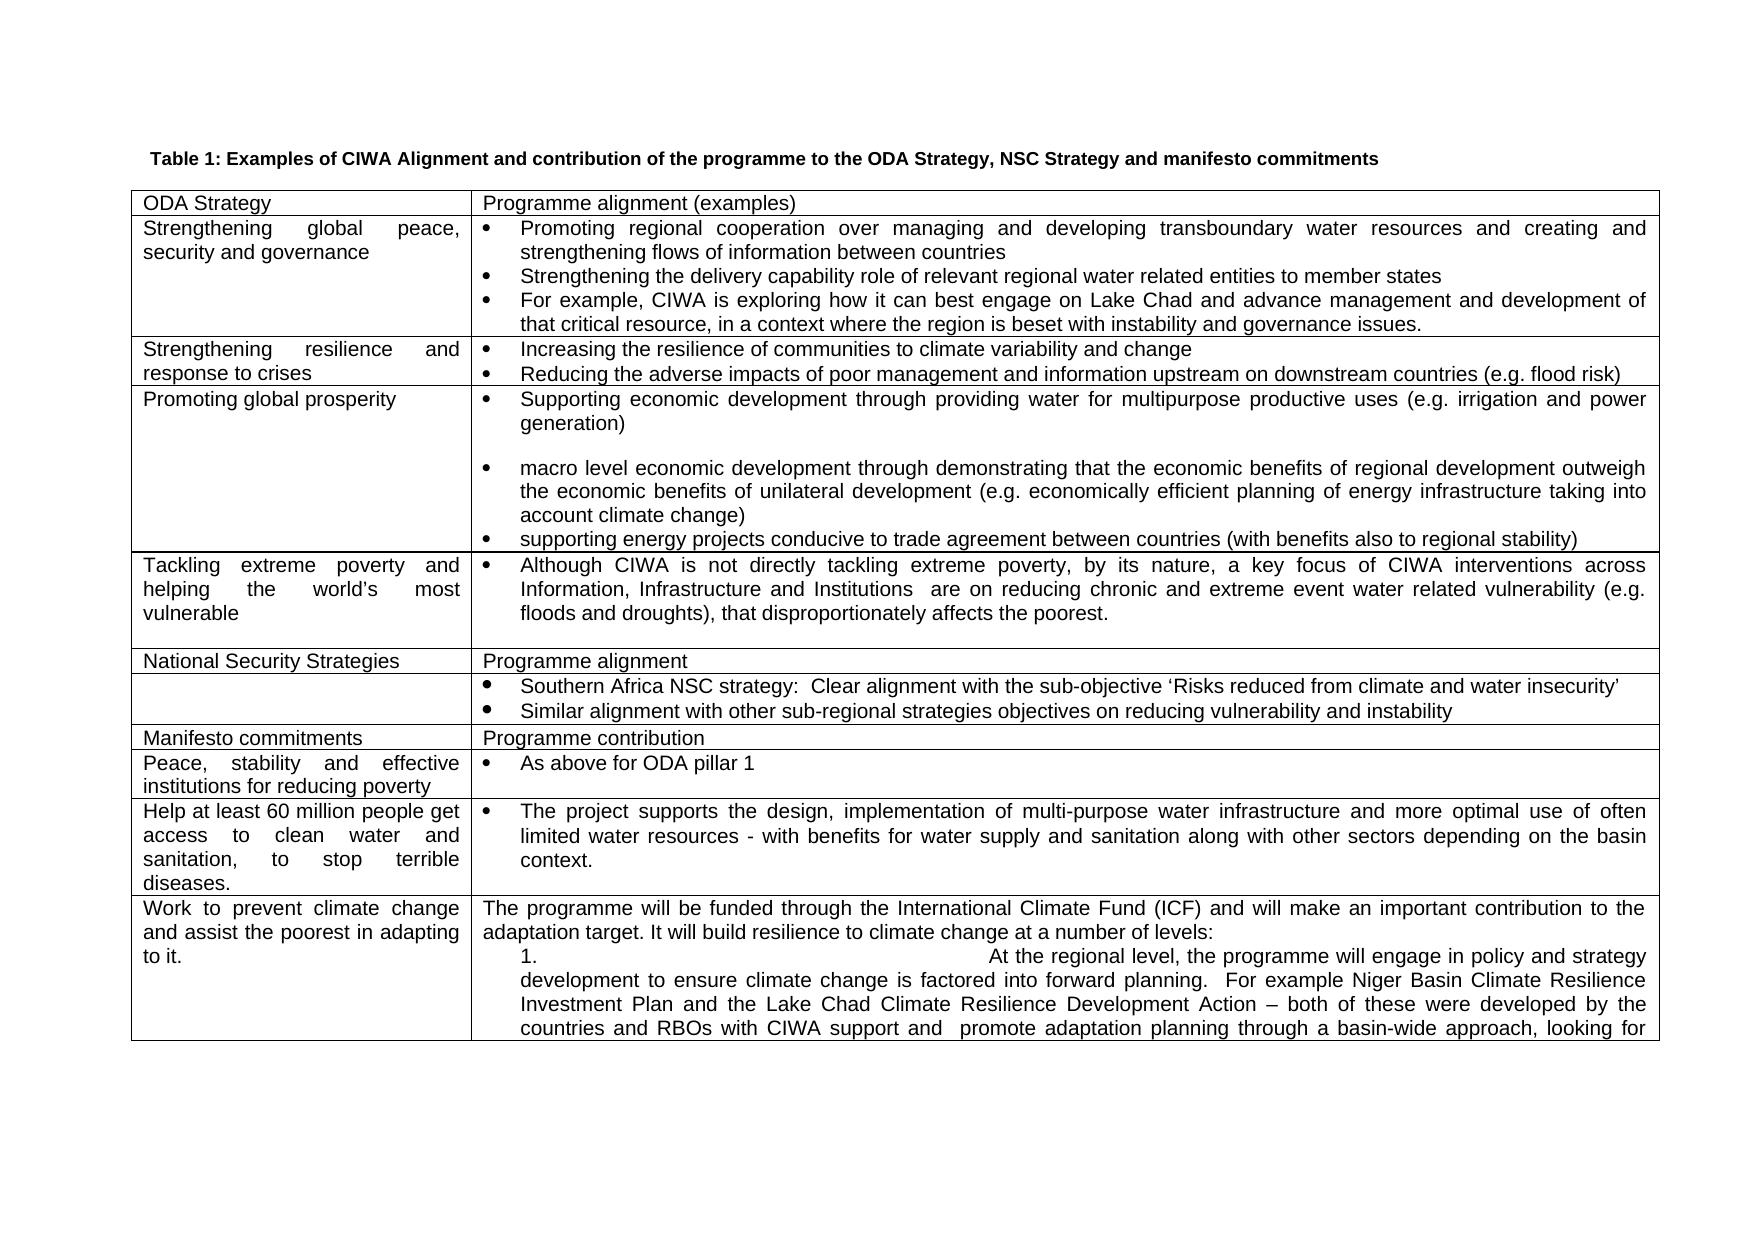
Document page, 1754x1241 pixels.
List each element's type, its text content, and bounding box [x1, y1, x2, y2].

table_cell Increasing the resilience of communities to climate variability and change Reducing the adverse impacts of poor management and information upstream on downstream countries (e.g. flood risk) [472, 337, 1659, 385]
table_header ODA Strategy [132, 191, 471, 215]
table_cell National Security Strategies [132, 649, 471, 673]
table_cell Manifesto commitments [132, 725, 471, 749]
text Table 1: Examples of CIWA Alignment and contribution of the programme to the ODA Strategy, NSC Strategy and manifesto commitments [150, 148, 1604, 169]
table_cell The project supports the design, implementation of multi-purpose water infrastructure and more optimal use of often limited water resources - with benefits for water supply and sanitation along with other sectors depending on the basin context. [472, 799, 1659, 895]
table_cell Strengthening global peace, security and governance [132, 216, 471, 336]
table_cell As above for ODA pillar 1 [472, 750, 1659, 798]
table_cell Programme alignment [472, 649, 1659, 673]
table_cell Promoting global prosperity [132, 386, 471, 551]
table_cell Southern Africa NSC strategy: Clear alignment with the sub-objective ‘Risks reduced from climate and water insecurity’ Similar alignment with other sub-regional strategies objectives on reducing vulnerability and instability [472, 674, 1659, 724]
table_cell Strengthening resilience and response to crises [132, 337, 471, 385]
table_cell Work to prevent climate change and assist the poorest in adapting to it. [132, 896, 471, 1040]
table_cell Help at least 60 million people get access to clean water and sanitation, to stop terrible diseases. [132, 799, 471, 895]
table_cell Programme contribution [472, 725, 1659, 749]
table_cell [132, 674, 471, 724]
table_header Programme alignment (examples) [472, 191, 1659, 215]
table_cell The programme will be funded through the International Climate Fund (ICF) and will make an important contribution to the adaptation target. It will build resilience to climate change at a number of levels: At the regional level, the programme will engage in policy and strategy development to ensure climate change is factored into forward planning. For example Niger Basin Climate Resilience Investment Plan and the Lake Chad Climate Resilience Development Action – both of these were developed by the countries and RBOs with CIWA support and promote adaptation planning through a basin-wide approach, looking for [472, 896, 1659, 1040]
table_cell Peace, stability and effective institutions for reducing poverty [132, 750, 471, 798]
table_cell Promoting regional cooperation over managing and developing transboundary water resources and creating and strengthening flows of information between countries Strengthening the delivery capability role of relevant regional water related entities to member states For example, CIWA is exploring how it can best engage on Lake Chad and advance management and development of that critical resource, in a context where the region is beset with instability and governance issues. [472, 216, 1659, 336]
table_cell Supporting economic development through providing water for multipurpose productive uses (e.g. irrigation and power generation) macro level economic development through demonstrating that the economic benefits of regional development outweigh the economic benefits of unilateral development (e.g. economically efficient planning of energy infrastructure taking into account climate change) supporting energy projects conducive to trade agreement between countries (with benefits also to regional stability) [472, 386, 1659, 551]
table_cell Although CIWA is not directly tackling extreme poverty, by its nature, a key focus of CIWA interventions across Information, Infrastructure and Institutions are on reducing chronic and extreme event water related vulnerability (e.g. floods and droughts), that disproportionately affects the poorest. [472, 553, 1659, 648]
table_cell Tackling extreme poverty and helping the world’s most vulnerable [132, 553, 471, 648]
